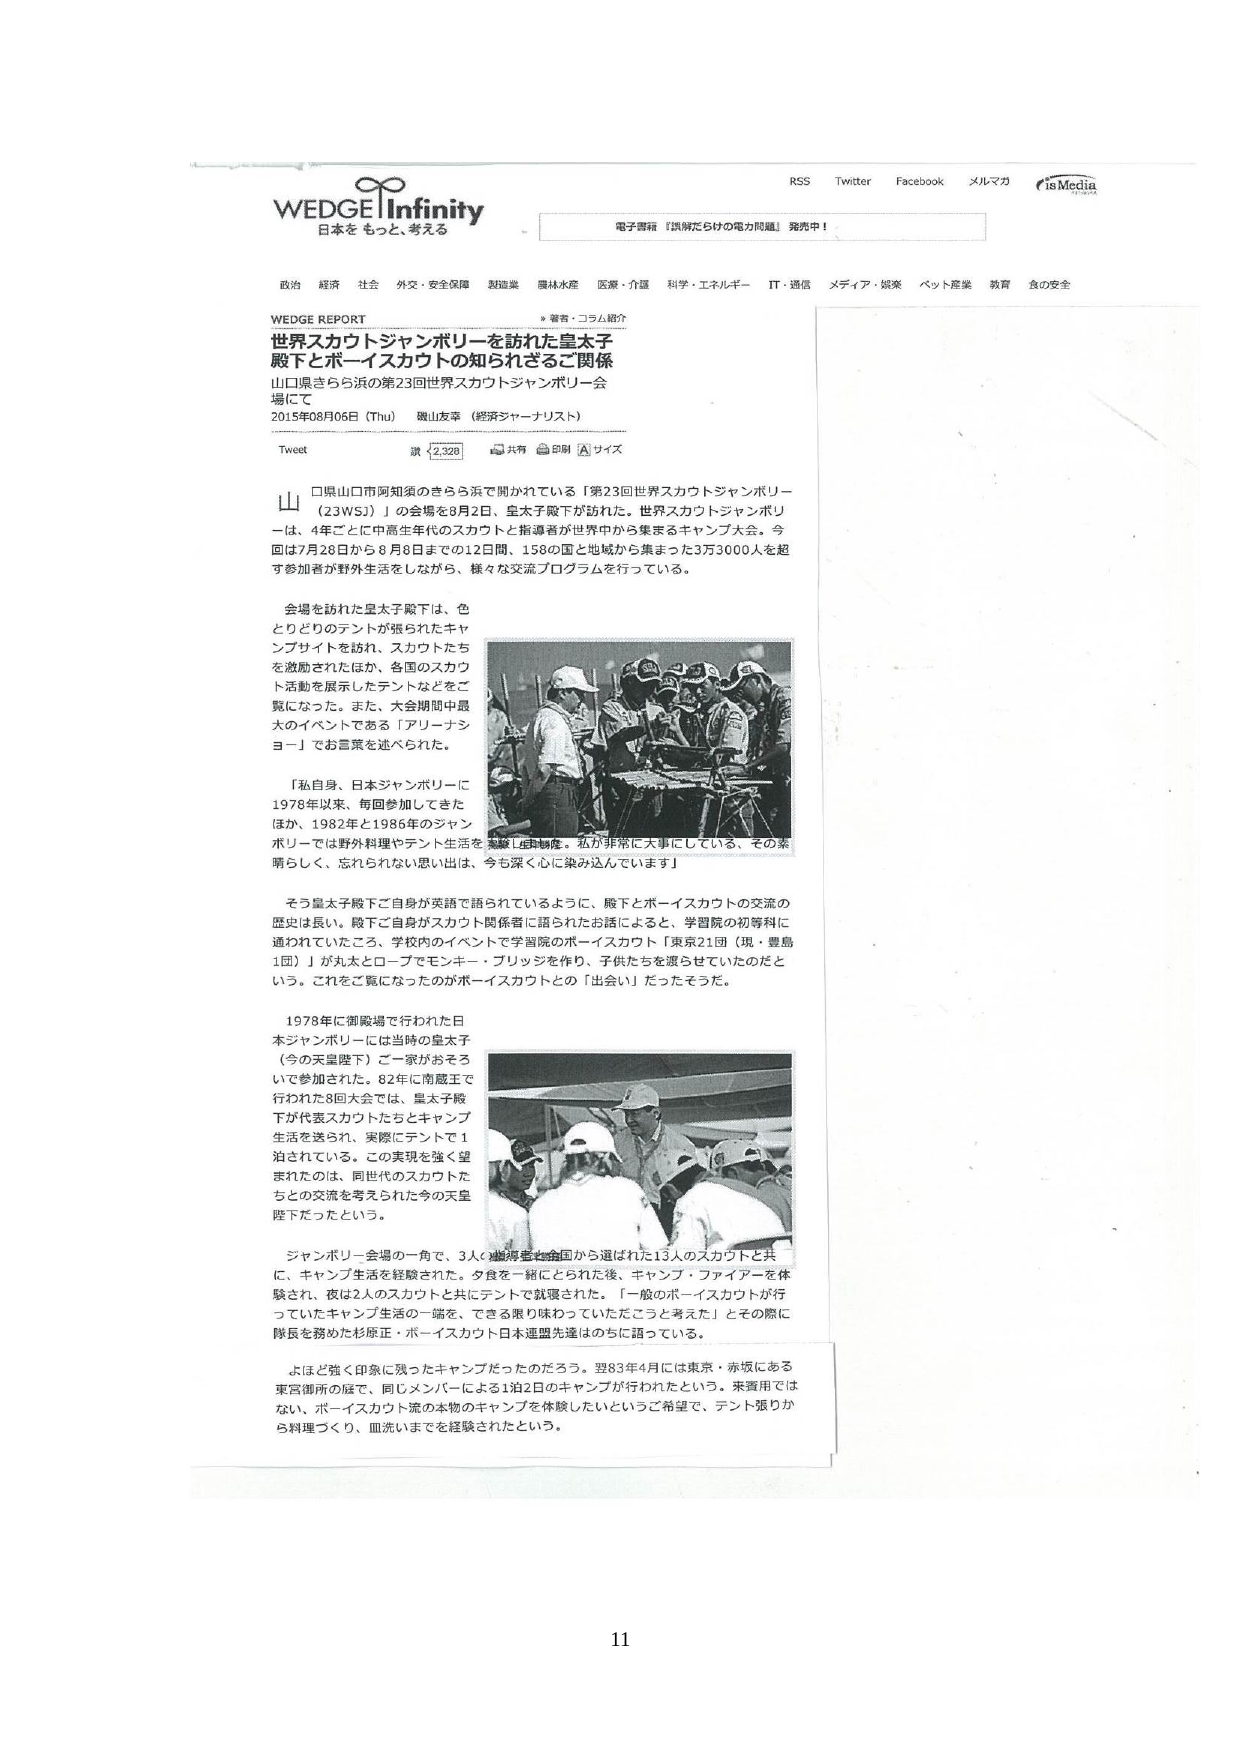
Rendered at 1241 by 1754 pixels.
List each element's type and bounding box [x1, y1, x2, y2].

picture [180, 162, 1209, 1508]
